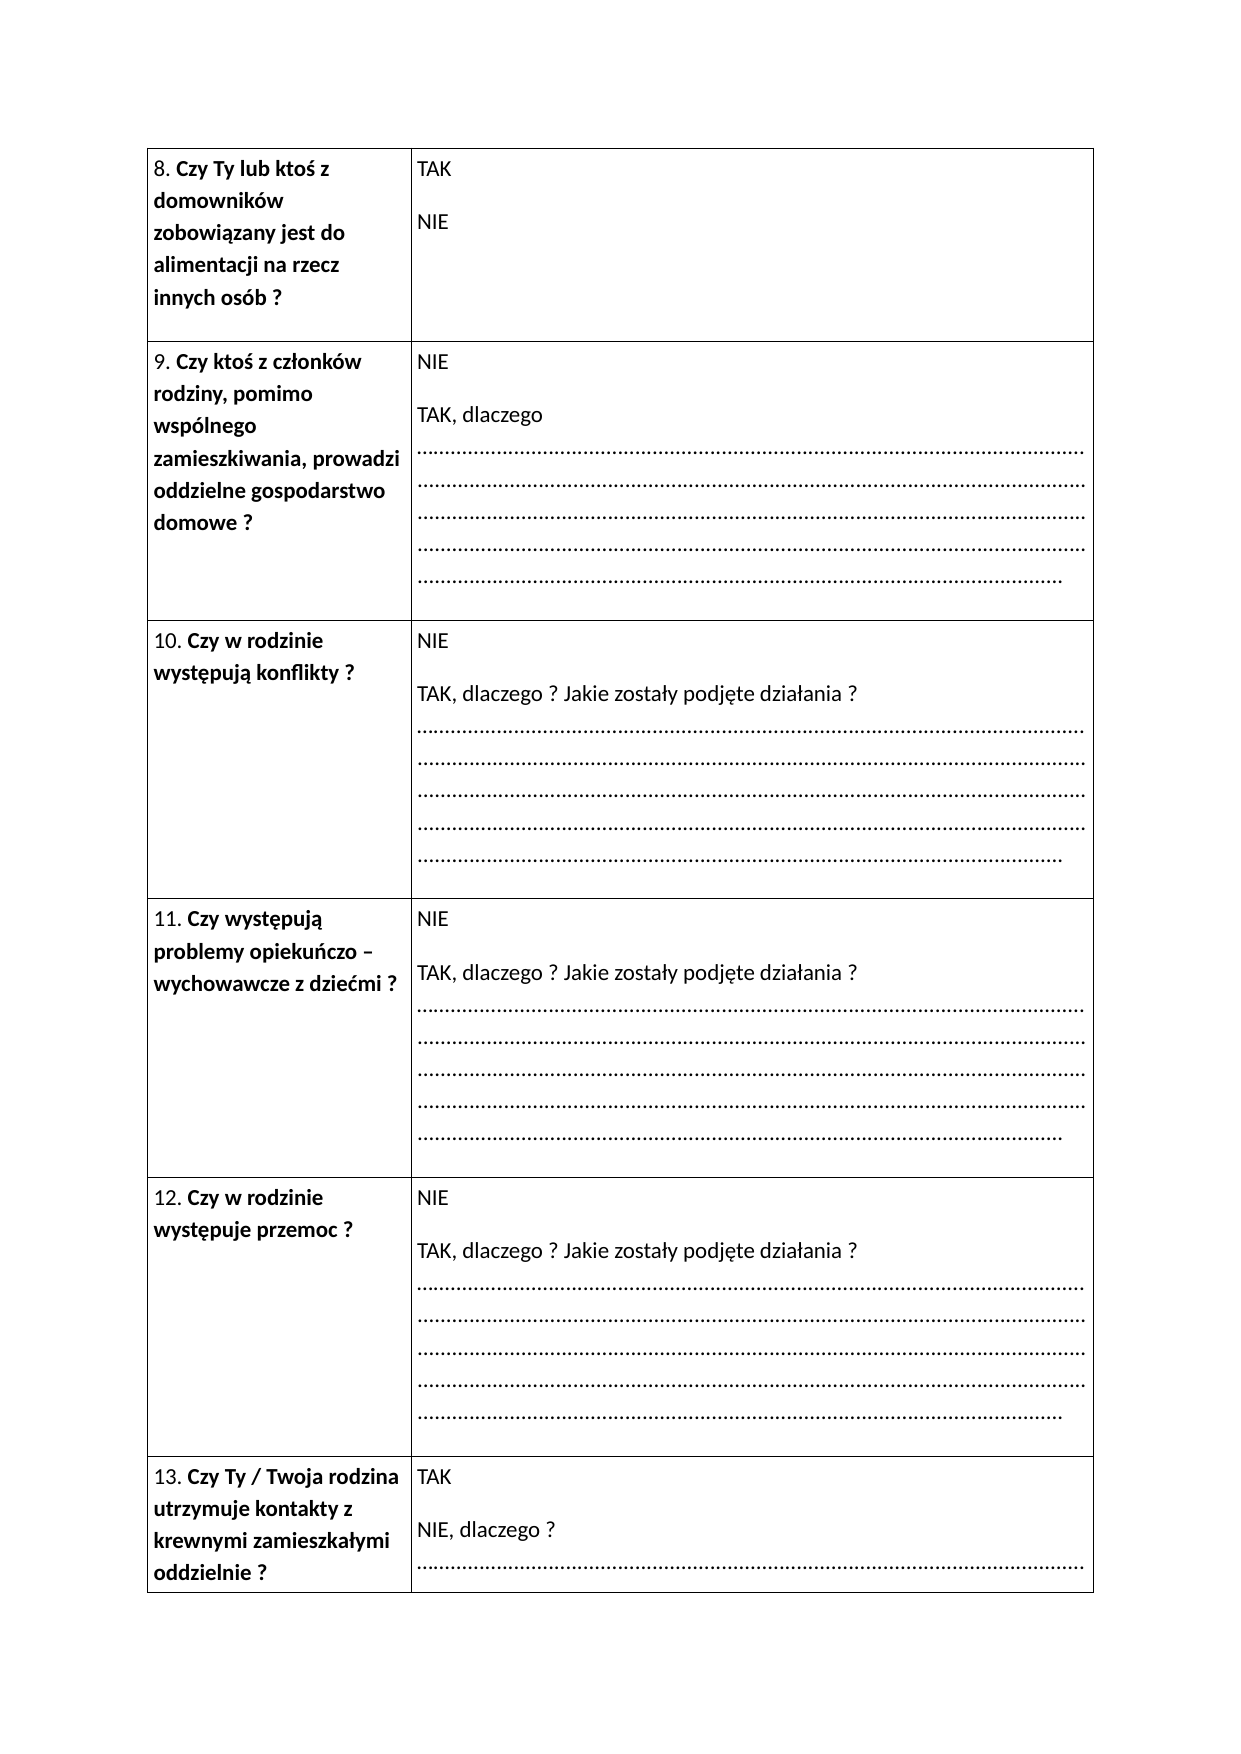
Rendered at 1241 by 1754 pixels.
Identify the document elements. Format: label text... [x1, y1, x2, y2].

table_cell NIE TAK, dlaczego ? Jakie zostały podjęte działania ? …............................................................................................................................................................................................................................................................................................................................................................................................................................................................................................................................................................................................. [412, 621, 1093, 898]
table_cell 10. Czy w rodzinie występują konflikty ? [148, 621, 411, 898]
table_cell 9. Czy ktoś z członków rodziny, pomimo wspólnego zamieszkiwania, prowadzi oddzielne gospodarstwo domowe ? [148, 342, 411, 620]
table_cell NIE TAK, dlaczego …............................................................................................................................................................................................................................................................................................................................................................................................................................................................................................................................................................................................. [412, 342, 1093, 620]
table_cell 13. Czy Ty / Twoja rodzina utrzymuje kontakty z krewnymi zamieszkałymi oddzielnie ? [148, 1457, 411, 1592]
table_cell NIE TAK, dlaczego ? Jakie zostały podjęte działania ? …............................................................................................................................................................................................................................................................................................................................................................................................................................................................................................................................................................................................. [412, 1178, 1093, 1456]
table_cell NIE TAK, dlaczego ? Jakie zostały podjęte działania ? …............................................................................................................................................................................................................................................................................................................................................................................................................................................................................................................................................................................................. [412, 899, 1093, 1177]
table_cell TAK NIE [412, 149, 1093, 341]
table_cell 12. Czy w rodzinie występuje przemoc ? [148, 1178, 411, 1456]
table_cell 8. Czy Ty lub ktoś z domowników zobowiązany jest do alimentacji na rzecz innych osób ? [148, 149, 411, 341]
table_cell 11. Czy występują problemy opiekuńczo – wychowawcze z dziećmi ? [148, 899, 411, 1177]
table_cell TAK NIE, dlaczego ? …................................................................................................................. [412, 1457, 1093, 1592]
